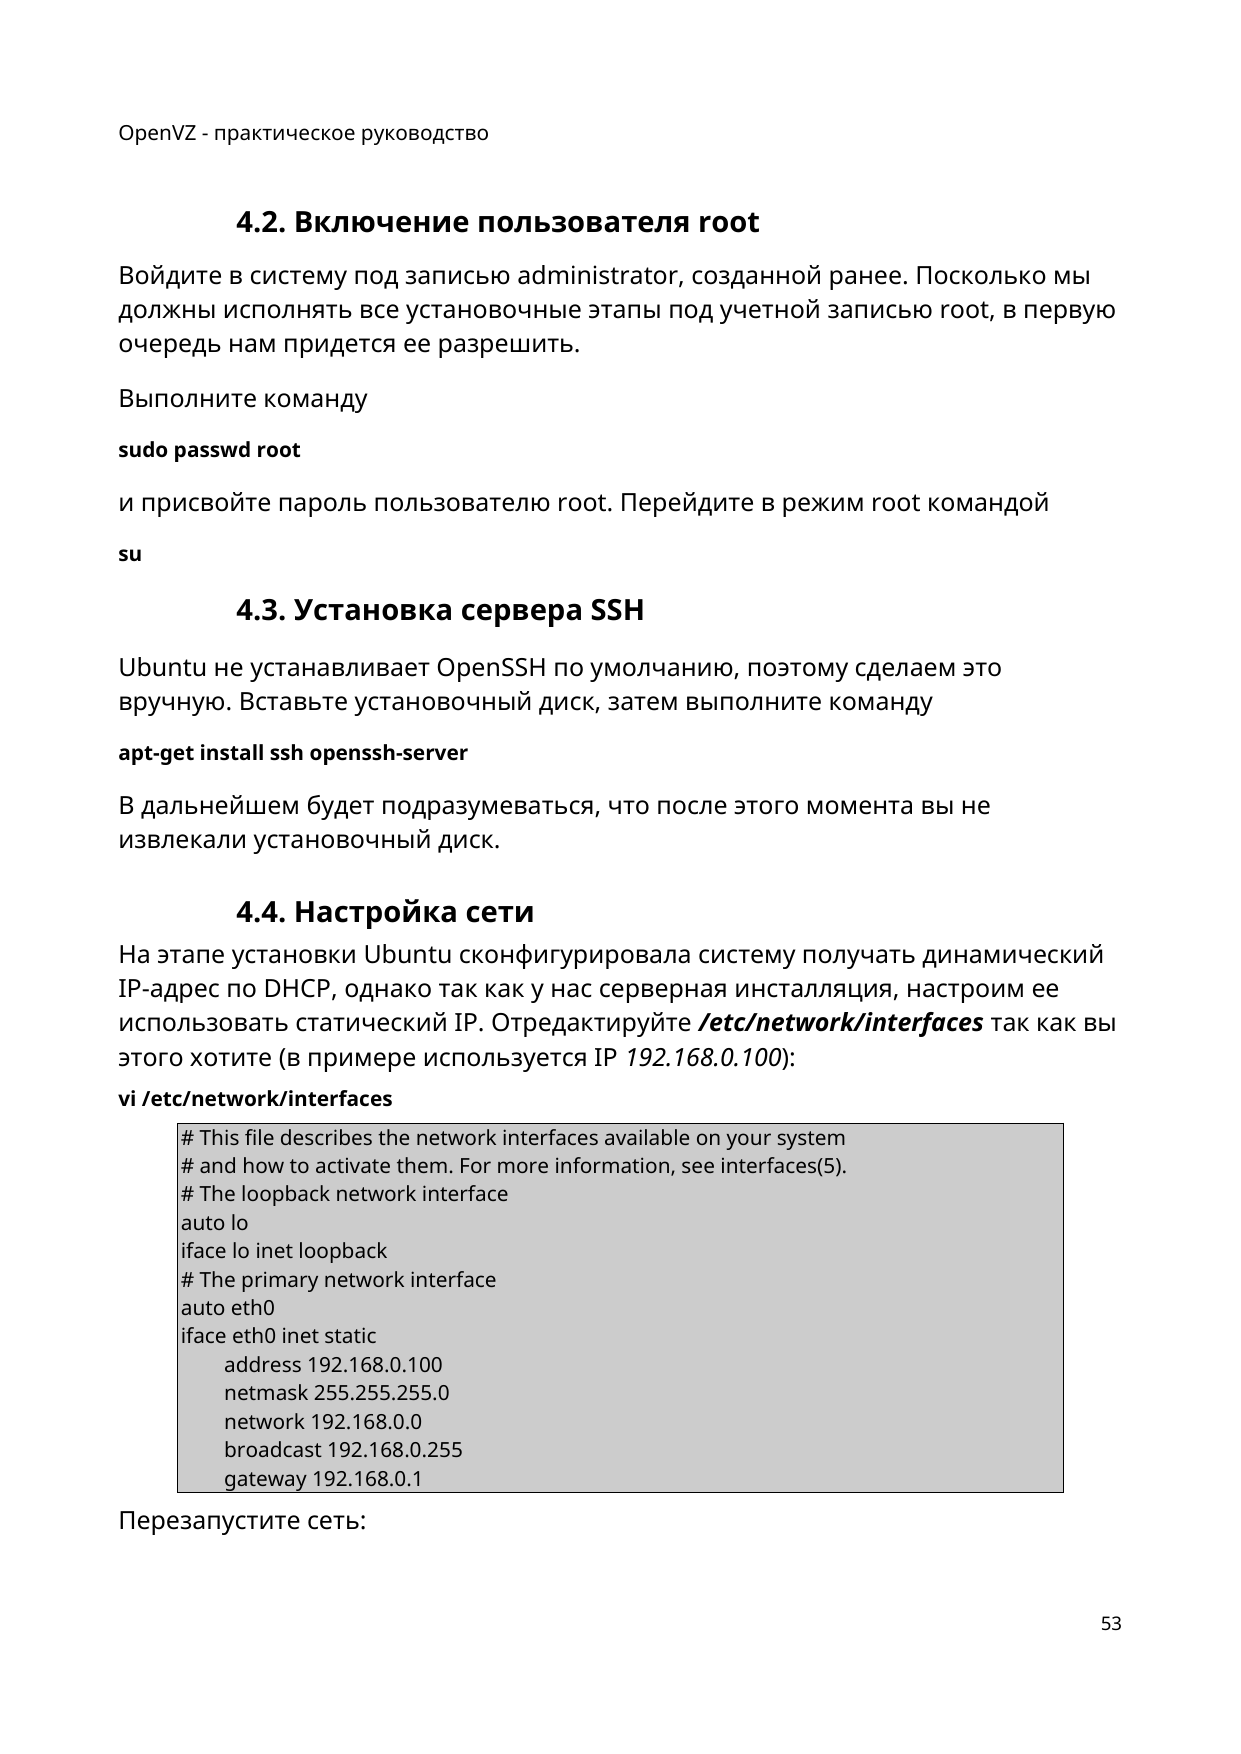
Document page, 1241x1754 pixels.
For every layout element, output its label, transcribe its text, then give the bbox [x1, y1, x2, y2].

text 4.3. Установка сервера SSH [118, 589, 1122, 628]
table_header # This file describes the network interfaces available on your system # and how to activate them. For more information, see interfaces(5). # The loopback network interface auto lo iface lo inet loopback # The primary network interface auto eth0 iface eth0 inet static address 192.168.0.100 netmask 255.255.255.0 network 192.168.0.0 broadcast 192.168.0.255 gateway 192.168.0.1 [178, 1124, 1063, 1492]
subtitle 4.2. Включение пользователя root [118, 201, 1122, 241]
text На этапе установки Ubuntu сконфигурировала систему получать динамический IP-адрес по DHCP, однако так как у нас серверная инсталляция, настроим ее использовать статический IP. Отредактируйте /etc/network/interfaces так как вы этого хотите (в примере используется IP 192.168.0.100): [118, 937, 1122, 1073]
text и присвойте пароль пользователю root. Перейдите в режим root командой [118, 484, 1122, 519]
text Перезапустите сеть: [118, 1503, 1122, 1537]
text sudo passwd root [118, 435, 1122, 464]
text Выполните команду [118, 380, 1122, 414]
text Ubuntu не устанавливает OpenSSH по умолчанию, поэтому сделаем это вручную. Вставьте установочный диск, затем выполните команду [118, 649, 1122, 717]
text vi /etc/network/interfaces [118, 1084, 1122, 1112]
text su [118, 539, 1122, 568]
text В дальнейшем будет подразумеваться, что после этого момента вы не извлекали установочный диск. [118, 787, 1122, 856]
text Войдите в систему под записью administrator, созданной ранее. Посколько мы должны исполнять все установочные этапы под учетной записью root, в первую очередь нам придется ее разрешить. [118, 257, 1122, 359]
text apt-get install ssh openssh-server [118, 738, 1122, 767]
subtitle 4.4. Настройка сети [118, 891, 1122, 931]
